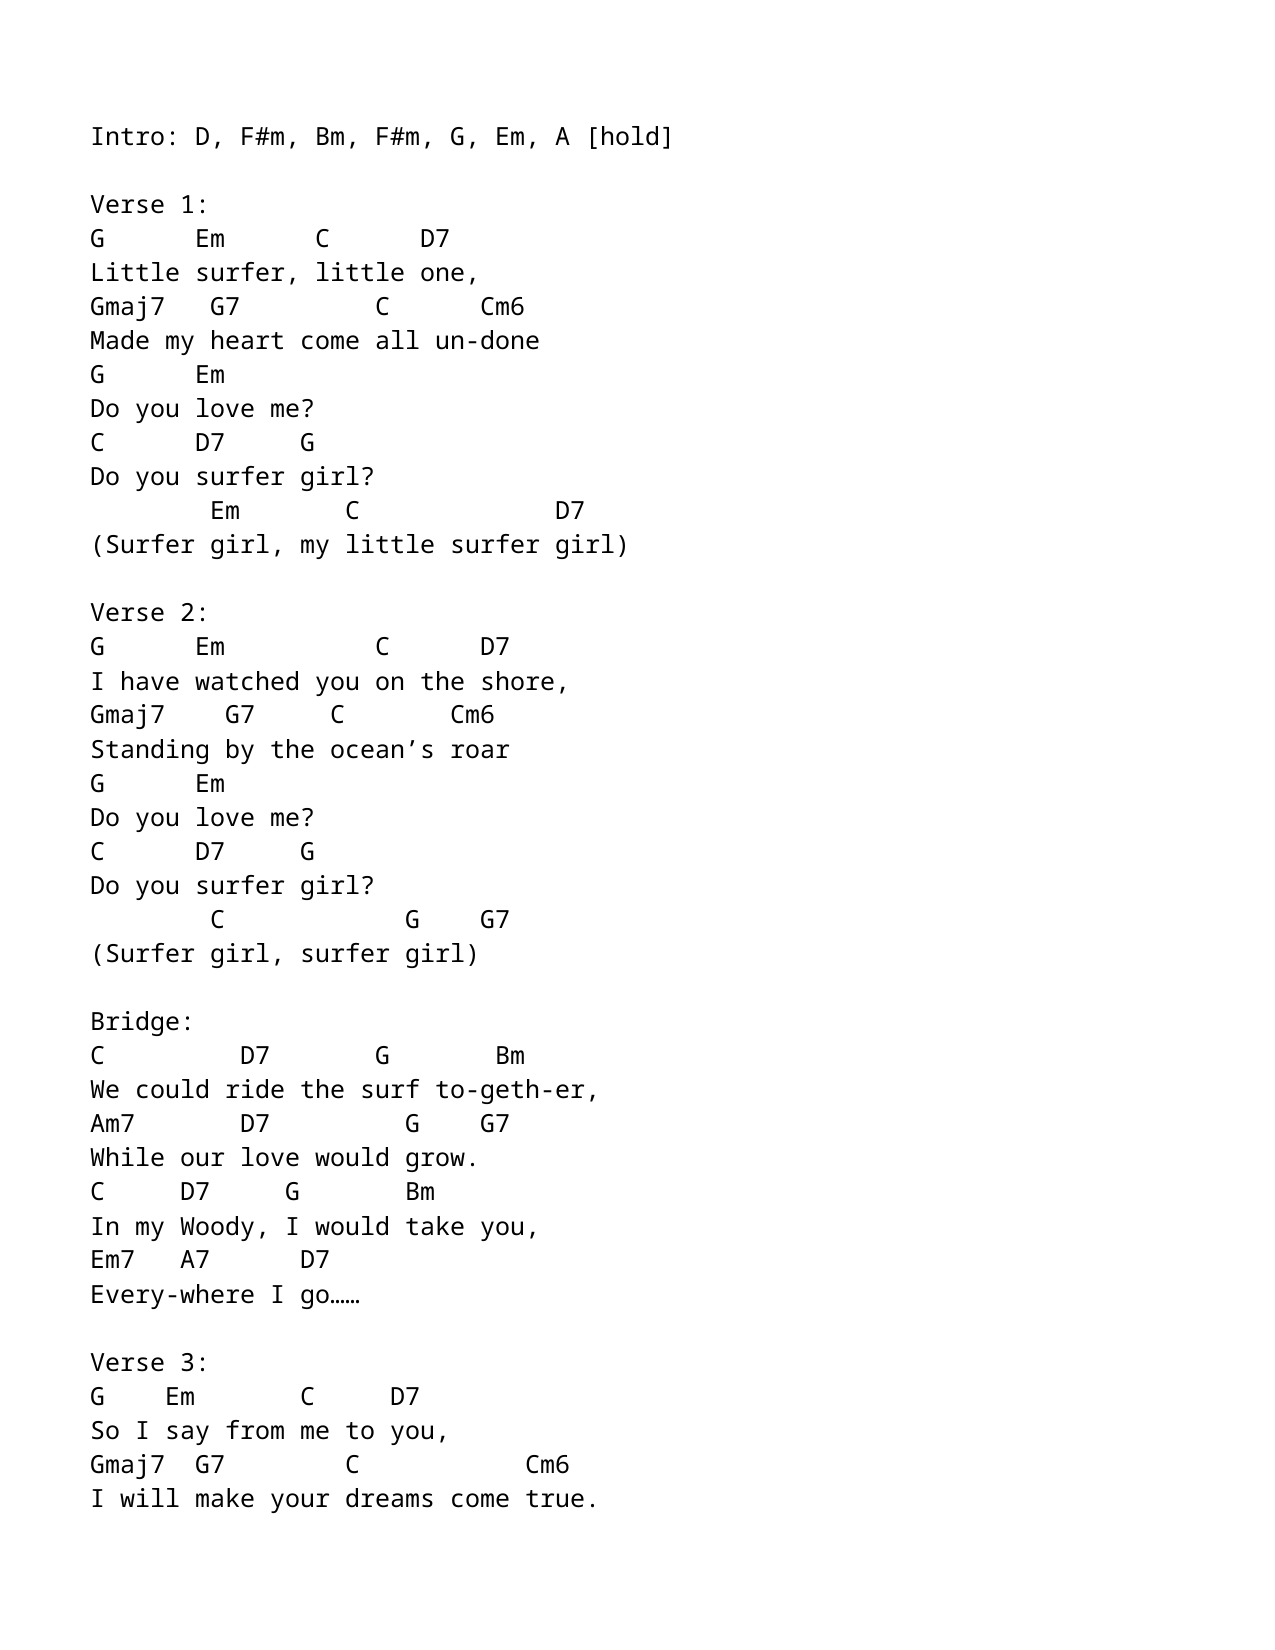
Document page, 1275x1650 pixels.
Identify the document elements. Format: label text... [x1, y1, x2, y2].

text C D7 G Bm [90, 1174, 1215, 1208]
text Every-where I go…… [90, 1276, 1215, 1310]
text Em7 A7 D7 [90, 1242, 1215, 1276]
text C D7 G [90, 833, 1215, 867]
text G Em C D7 [90, 629, 1215, 663]
text Verse 1: [90, 186, 1215, 220]
text Intro: D, F#m, Bm, F#m, G, Em, A [hold] [90, 118, 1215, 152]
text C D7 G [90, 425, 1215, 459]
text Am7 D7 G G7 [90, 1106, 1215, 1140]
text G Em [90, 357, 1215, 391]
text I have watched you on the shore, [90, 663, 1215, 697]
text Do you love me? [90, 799, 1215, 833]
text While our love would grow. [90, 1140, 1215, 1174]
text Do you surfer girl? [90, 459, 1215, 493]
text We could ride the surf to-geth-er, [90, 1072, 1215, 1106]
text Verse 2: [90, 595, 1215, 629]
text Do you surfer girl? [90, 867, 1215, 902]
text C G G7 [90, 902, 1215, 936]
text (Surfer girl, surfer girl) [90, 936, 1215, 970]
text I will make your dreams come true. [90, 1481, 1215, 1515]
text (Surfer girl, my little surfer girl) [90, 527, 1215, 561]
text Made my heart come all un-done [90, 322, 1215, 357]
text Gmaj7 G7 C Cm6 [90, 697, 1215, 731]
text Do you love me? [90, 391, 1215, 425]
text Gmaj7 G7 C Cm6 [90, 288, 1215, 322]
text In my Woody, I would take you, [90, 1208, 1215, 1242]
text Little surfer, little one, [90, 254, 1215, 288]
text C D7 G Bm [90, 1038, 1215, 1072]
text Standing by the ocean’s roar [90, 731, 1215, 765]
text Em C D7 [90, 493, 1215, 527]
text So I say from me to you, [90, 1412, 1215, 1447]
text G Em [90, 765, 1215, 799]
text Bridge: [90, 1004, 1215, 1038]
text Gmaj7 G7 C Cm6 [90, 1447, 1215, 1481]
text Verse 3: [90, 1344, 1215, 1378]
text G Em C D7 [90, 220, 1215, 254]
text G Em C D7 [90, 1378, 1215, 1412]
